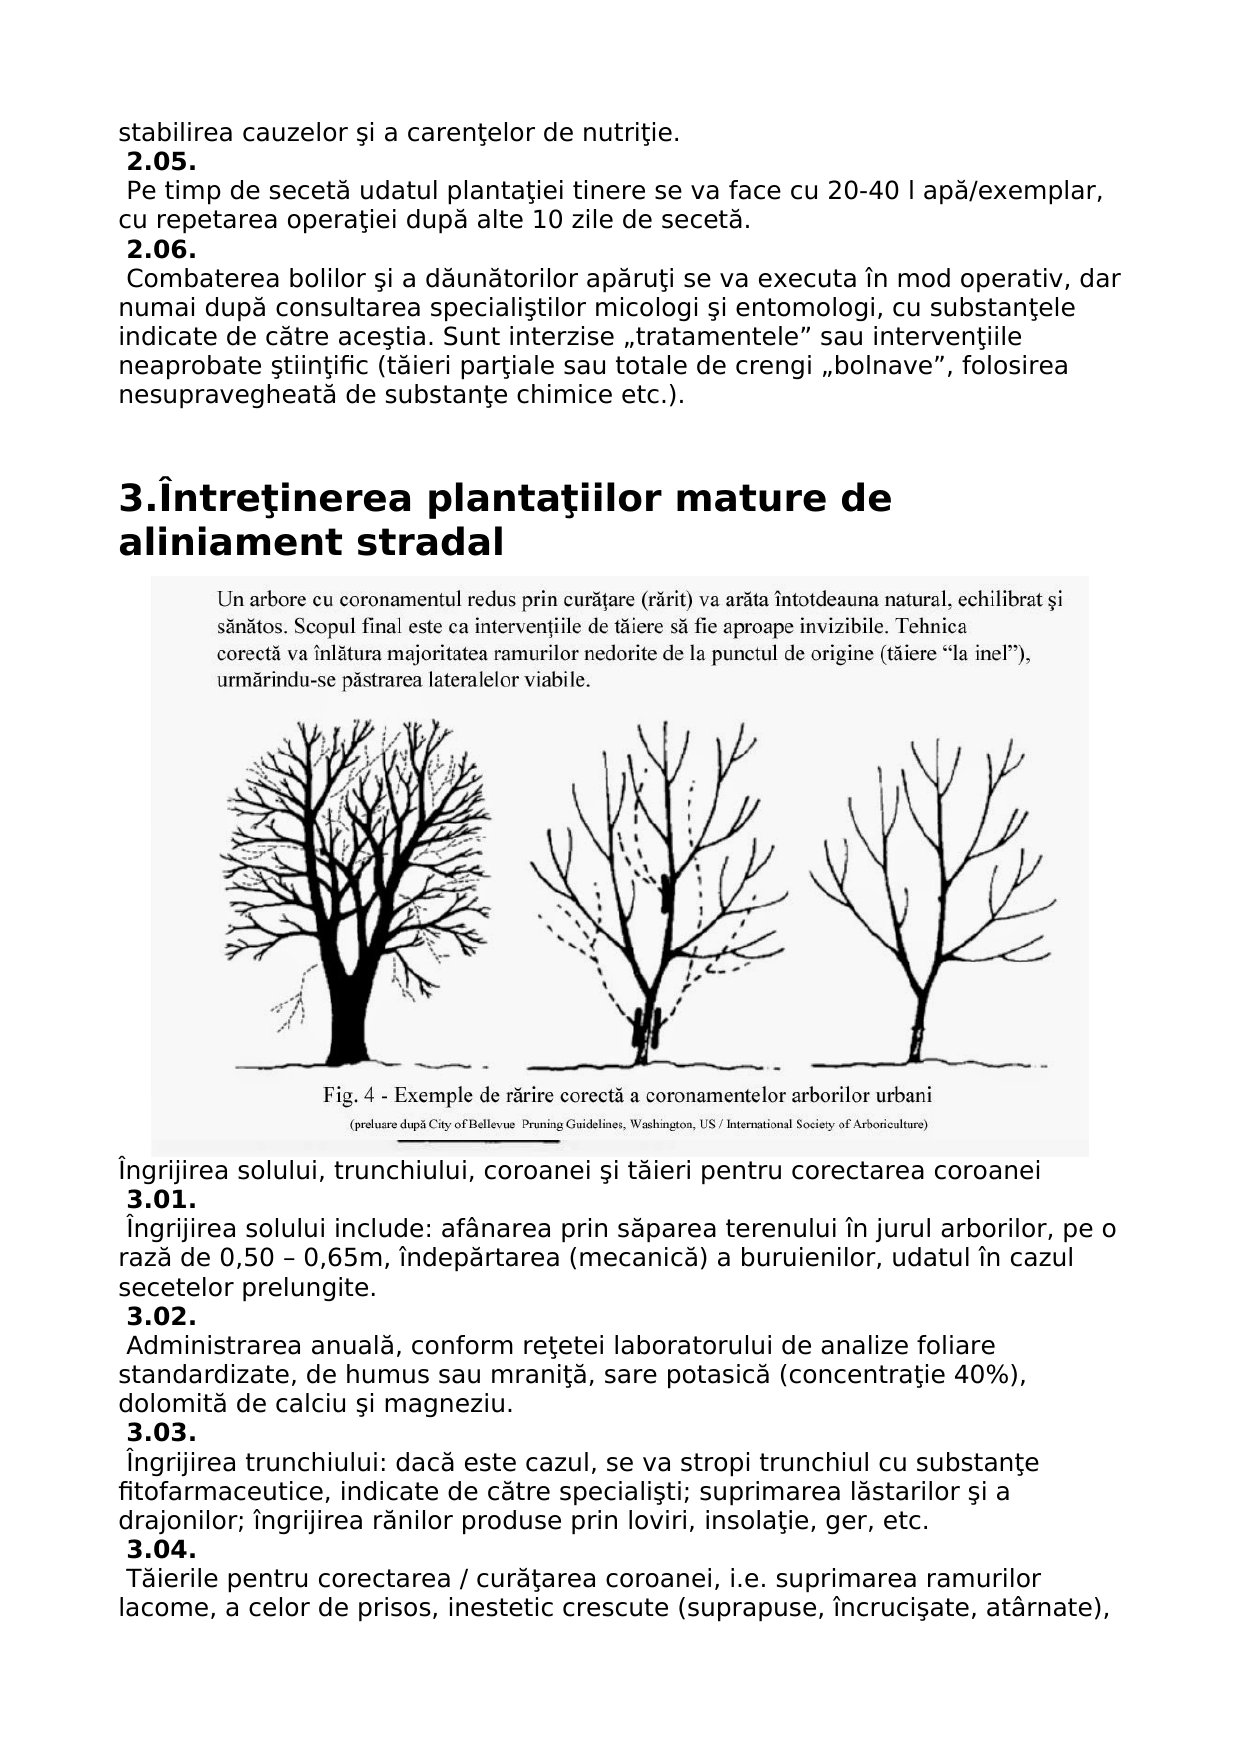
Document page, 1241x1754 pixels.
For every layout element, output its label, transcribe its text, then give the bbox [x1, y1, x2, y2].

picture [151, 576, 1089, 1157]
subtitle 3.Întreţinerea plantaţiilor mature de aliniament stradal [118, 476, 1122, 564]
text stabilirea cauzelor şi a carenţelor de nutriţie. 2.05. Pe timp de secetă udatul plantaţiei tinere se va face cu 20-40 l apă/exemplar, cu repetarea operaţiei după alte 10 zile de secetă. 2.06. Combaterea bolilor şi a dăunătorilor apăruţi se va executa în mod operativ, dar numai după consultarea specialiştilor micologi şi entomologi, cu substanţele indicate de către aceştia. Sunt interzise „tratamentele” sau intervenţiile neaprobate ştiinţific (tăieri parţiale sau totale de crengi „bolnave”, folosirea nesupravegheată de substanţe chimice etc.). [118, 118, 1122, 439]
text Îngrijirea solului, trunchiului, coroanei şi tăieri pentru corectarea coroanei 3.01. Îngrijirea solului include: afânarea prin săparea terenului în jurul arborilor, pe o rază de 0,50 – 0,65m, îndepărtarea (mecanică) a buruienilor, udatul în cazul secetelor prelungite. 3.02. Administrarea anuală, conform reţetei laboratorului de analize foliare standardizate, de humus sau mraniţă, sare potasică (concentraţie 40%), dolomită de calciu şi magneziu. 3.03. Îngrijirea trunchiului: dacă este cazul, se va stropi trunchiul cu substanţe fitofarmaceutice, indicate de către specialişti; suprimarea lăstarilor şi a drajonilor; îngrijirea rănilor produse prin loviri, insolaţie, ger, etc. 3.04. Tăierile pentru corectarea / curăţarea coroanei, i.e. suprimarea ramurilor lacome, a celor de prisos, inestetic crescute (suprapuse, încrucişate, atârnate), [118, 576, 1122, 1623]
